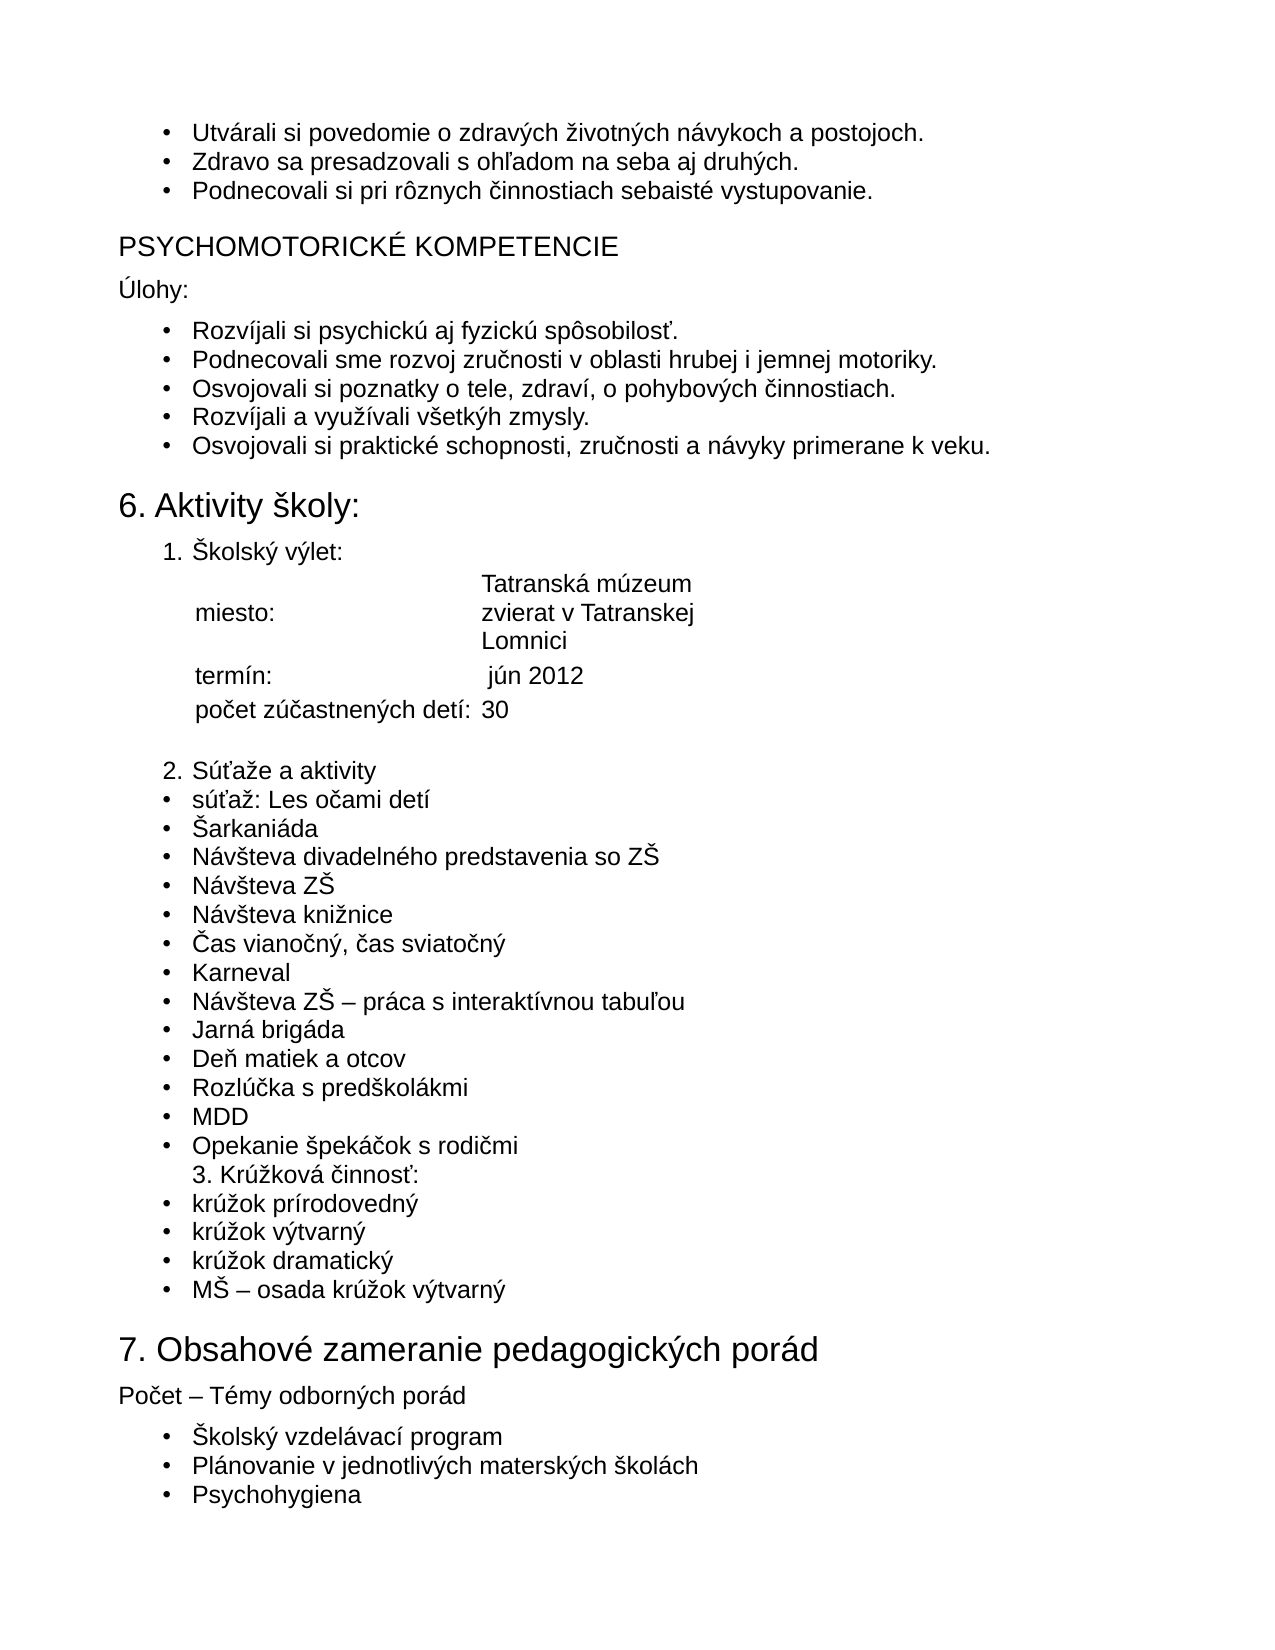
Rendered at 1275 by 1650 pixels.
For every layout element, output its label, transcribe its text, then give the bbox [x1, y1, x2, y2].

table_header miesto: [192, 566, 478, 658]
list Deň matiek a otcov [162, 1044, 1157, 1073]
table_header Tatranská múzeum zvierat v Tatranskej Lomnici [478, 566, 721, 658]
list Rozvíjali a využívali všetkýh zmysly. [162, 402, 1157, 431]
list Utvárali si povedomie o zdravých životných návykoch a postojoch. [162, 118, 1157, 147]
list Školský vzdelávací program [162, 1422, 1157, 1451]
list Návšteva ZŠ [162, 871, 1157, 900]
subtitle PSYCHOMOTORICKÉ KOMPETENCIE [118, 230, 1157, 262]
list krúžok výtvarný [162, 1217, 1157, 1246]
list Karneval [162, 958, 1157, 987]
list Plánovanie v jednotlivých materských školách [162, 1451, 1157, 1480]
text Počet – Témy odborných porád [118, 1381, 1157, 1410]
list Osvojovali si poznatky o tele, zdraví, o pohybových činnostiach. [162, 373, 1157, 402]
list Návšteva ZŠ – práca s interaktívnou tabuľou [162, 987, 1157, 1016]
list Návšteva knižnice [162, 900, 1157, 929]
list krúžok prírodovedný [162, 1188, 1157, 1217]
table_cell 30 [478, 693, 721, 727]
list krúžok dramatický [162, 1246, 1157, 1275]
list 3. Krúžková činnosť: [162, 1160, 1157, 1188]
list Šarkaniáda [162, 813, 1157, 842]
list Rozlúčka s predškolákmi [162, 1073, 1157, 1102]
list MDD [162, 1102, 1157, 1131]
list Súťaže a aktivity [162, 756, 1157, 785]
table_cell jún 2012 [478, 658, 721, 693]
list Čas vianočný, čas sviatočný [162, 929, 1157, 958]
list Psychohygiena [162, 1480, 1157, 1509]
list Jarná brigáda [162, 1016, 1157, 1044]
table_cell počet zúčastnených detí: [192, 693, 478, 727]
table_cell termín: [192, 658, 478, 693]
list Návšteva divadelného predstavenia so ZŠ [162, 842, 1157, 871]
subtitle 6. Aktivity školy: [118, 485, 1157, 525]
list Podnecovali sme rozvoj zručnosti v oblasti hrubej i jemnej motoriky. [162, 345, 1157, 373]
list Školský výlet: [162, 537, 1157, 566]
list Zdravo sa presadzovali s ohľadom na seba aj druhých. [162, 147, 1157, 176]
list Opekanie špekáčok s rodičmi [162, 1131, 1157, 1160]
list súťaž: Les očami detí [162, 785, 1157, 813]
subtitle 7. Obsahové zameranie pedagogických porád [118, 1329, 1157, 1368]
list Rozvíjali si psychickú aj fyzickú spôsobilosť. [162, 316, 1157, 345]
list Osvojovali si praktické schopnosti, zručnosti a návyky primerane k veku. [162, 431, 1157, 460]
list MŠ – osada krúžok výtvarný [162, 1275, 1157, 1304]
list Podnecovali si pri rôznych činnostiach sebaisté vystupovanie. [162, 176, 1157, 205]
text Úlohy: [118, 274, 1157, 303]
